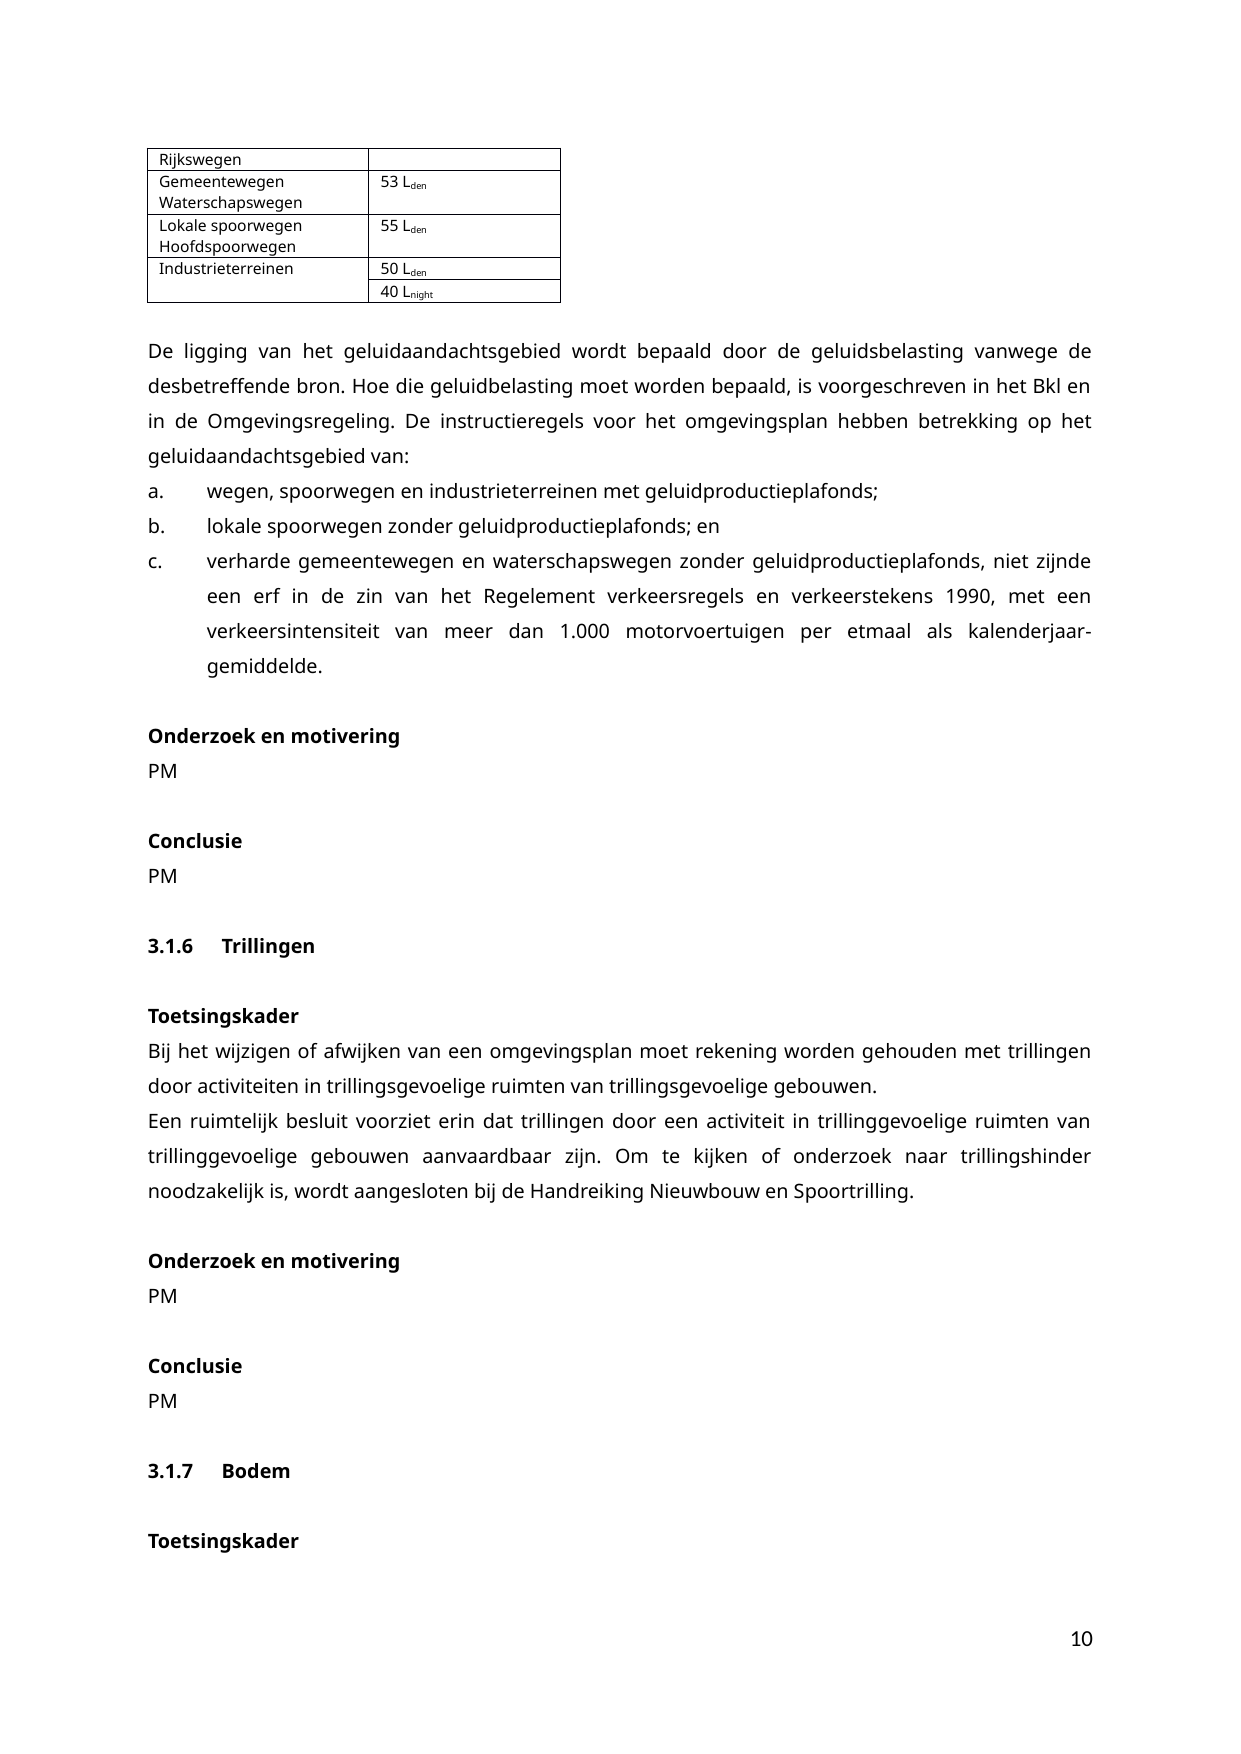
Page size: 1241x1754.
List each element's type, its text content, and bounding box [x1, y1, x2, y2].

text Bij het wijzigen of afwijken van een omgevingsplan moet rekening worden gehouden met trillingen door activiteiten in trillingsgevoelige ruimten van trillingsgevoelige gebouwen. [148, 1038, 1093, 1099]
text Toetsingskader [148, 1528, 1093, 1554]
table_cell 50 Lden [369, 258, 560, 279]
table_cell 55 Lden [369, 215, 560, 257]
text Onderzoek en motivering [148, 1248, 1093, 1274]
list wegen, spoorwegen en industrieterreinen met geluidproductieplafonds; [148, 478, 1093, 504]
text Conclusie [148, 1353, 1093, 1379]
table_cell Industrieterreinen [148, 258, 368, 302]
text Conclusie [148, 828, 1093, 854]
table_cell Rijkswegen [148, 149, 368, 170]
text Een ruimtelijk besluit voorziet erin dat trillingen door een activiteit in trillinggevoelige ruimten van trillinggevoelige gebouwen aanvaardbaar zijn. Om te kijken of onderzoek naar trillingshinder noodzakelijk is, wordt aangesloten bij de Handreiking Nieuwbouw en Spoortrilling. [148, 1108, 1093, 1204]
list verharde gemeentewegen en waterschapswegen zonder geluidproductieplafonds, niet zijnde een erf in de zin van het Regelement verkeersregels en verkeerstekens 1990, met een verkeersintensiteit van meer dan 1.000 motorvoertuigen per etmaal als kalenderjaar-gemiddelde. [148, 548, 1093, 679]
text 3.1.7 Bodem [148, 1458, 1093, 1484]
text PM [148, 758, 1093, 784]
table_cell 40 Lnight [369, 280, 560, 302]
text De ligging van het geluidaandachtsgebied wordt bepaald door de geluidsbelasting vanwege de desbetreffende bron. Hoe die geluidbelasting moet worden bepaald, is voorgeschreven in het Bkl en in de Omgevingsregeling. De instructieregels voor het omgevingsplan hebben betrekking op het geluidaandachtsgebied van: [148, 338, 1093, 469]
table_cell Gemeentewegen Waterschapswegen [148, 171, 368, 213]
text 3.1.6 Trillingen [148, 933, 1093, 959]
table_cell 53 Lden [369, 171, 560, 213]
text PM [148, 863, 1093, 889]
table_cell Lokale spoorwegen Hoofdspoorwegen [148, 215, 368, 257]
text PM [148, 1283, 1093, 1309]
text PM [148, 1388, 1093, 1414]
text Toetsingskader [148, 1003, 1093, 1029]
table_cell [369, 149, 560, 170]
text Onderzoek en motivering [148, 723, 1093, 749]
list lokale spoorwegen zonder geluidproductieplafonds; en [148, 513, 1093, 539]
